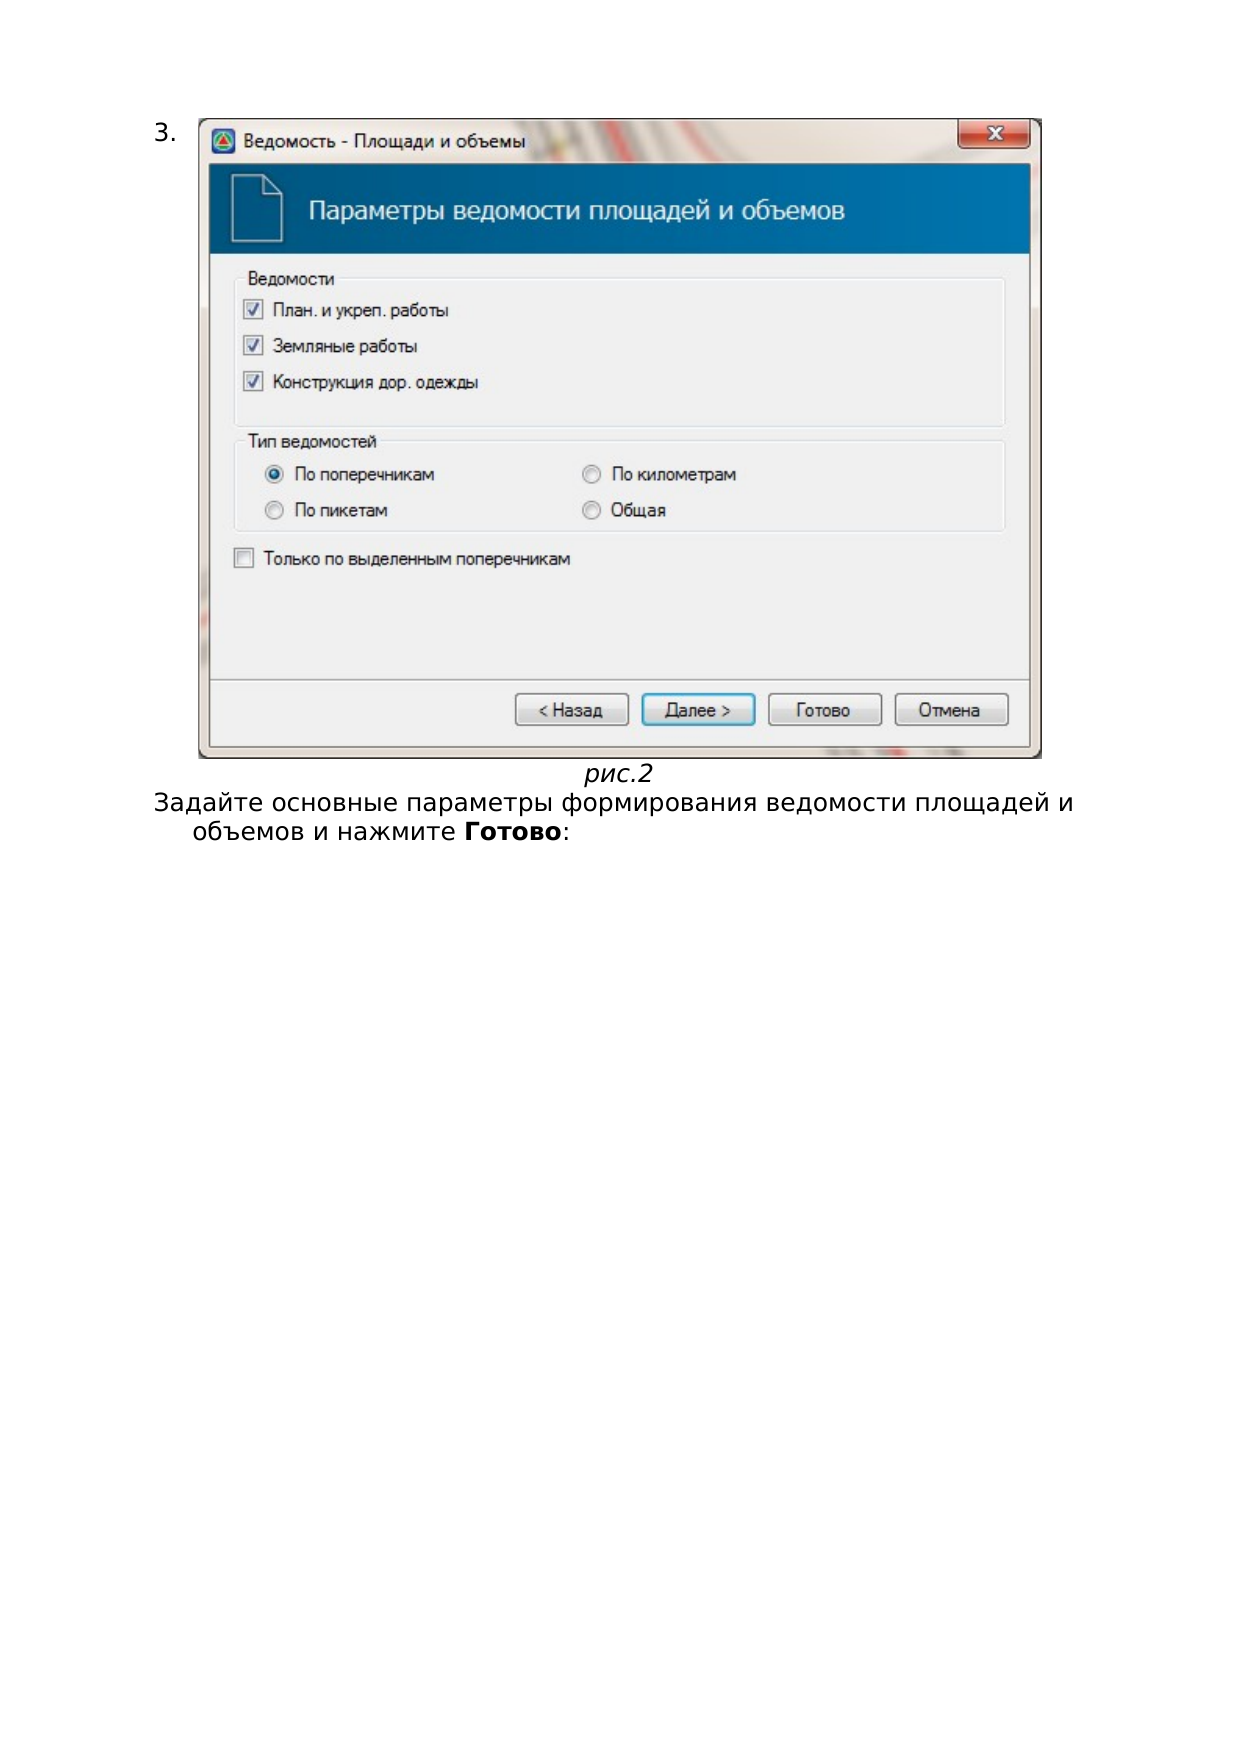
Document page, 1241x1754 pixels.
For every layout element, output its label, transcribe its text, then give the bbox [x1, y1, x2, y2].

list рис.2 [198, 759, 1042, 788]
picture [198, 118, 1042, 759]
list Задайте основные параметры формирования ведомости площадей и объемов и нажмите Готово: [177, 118, 1122, 846]
